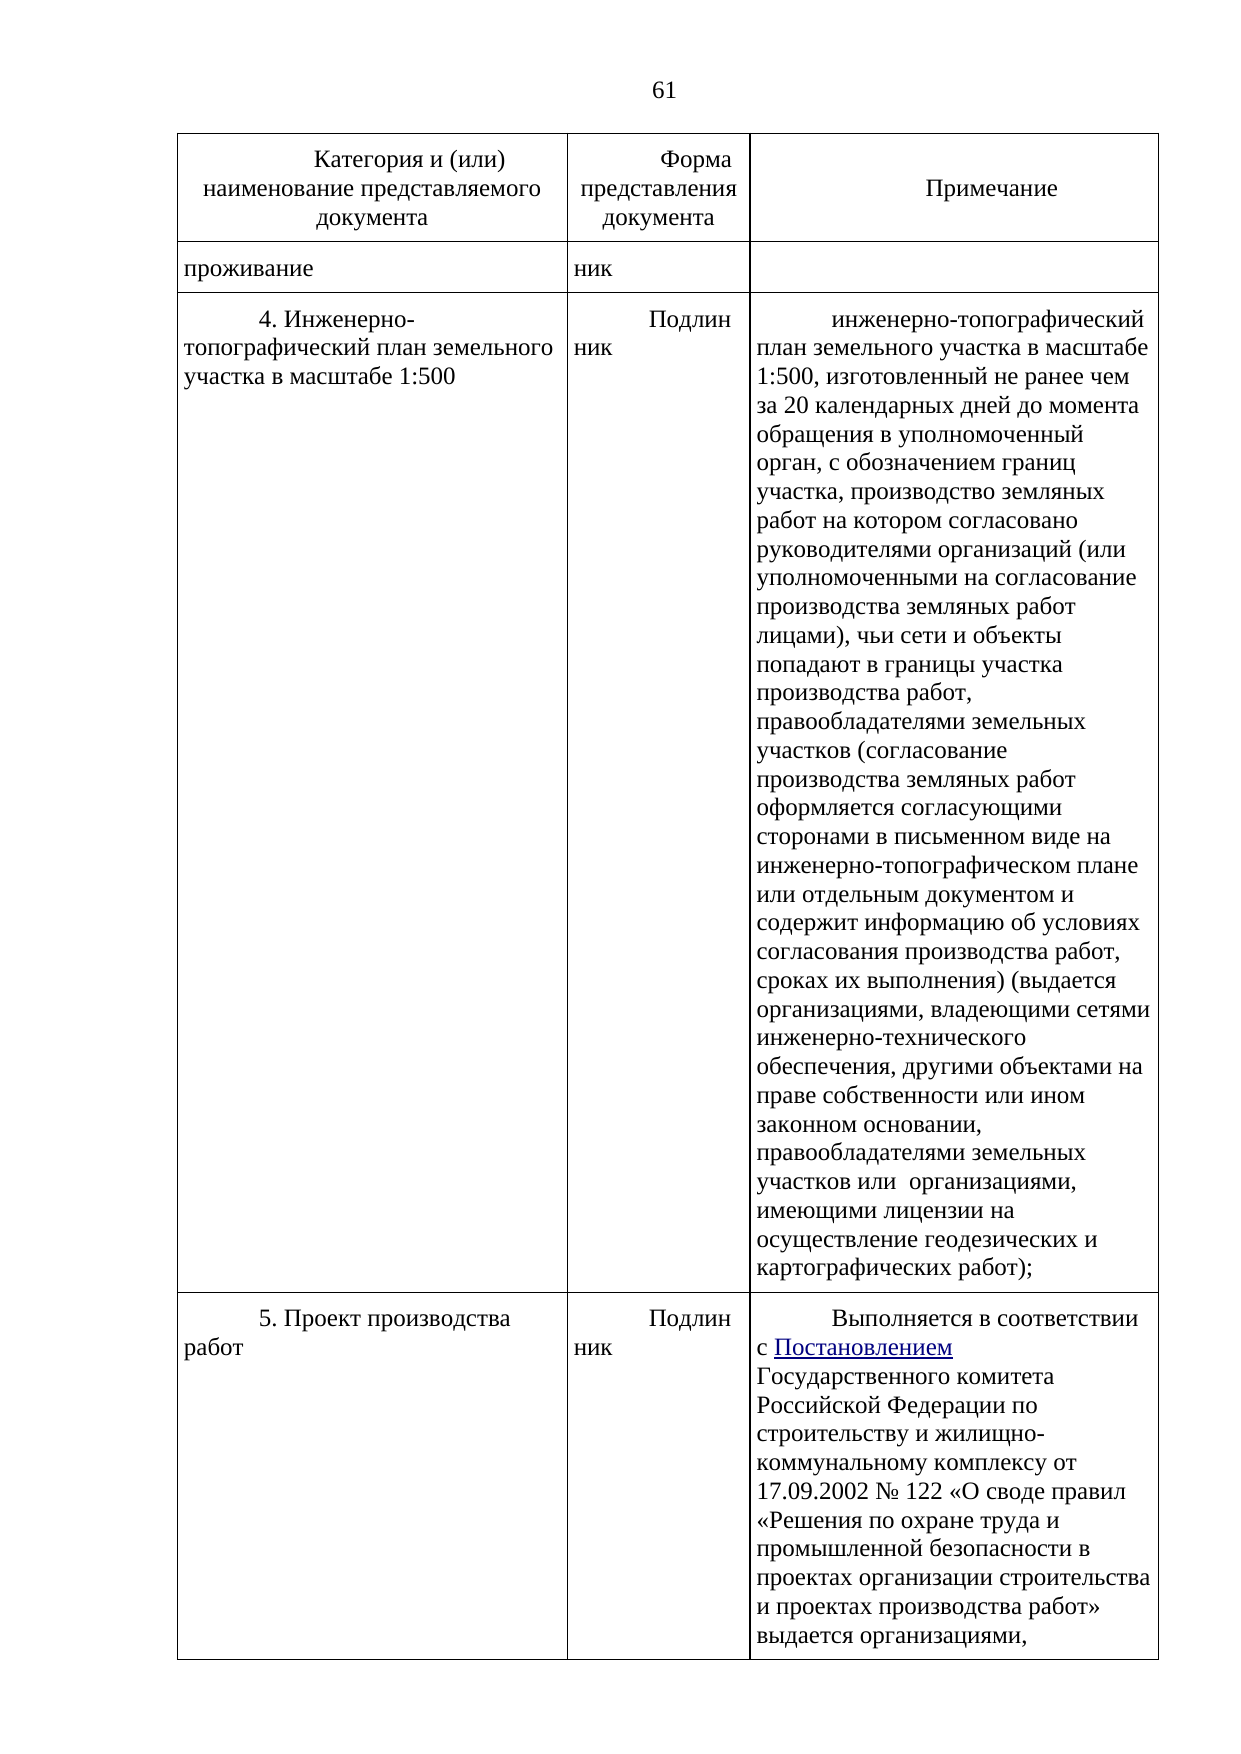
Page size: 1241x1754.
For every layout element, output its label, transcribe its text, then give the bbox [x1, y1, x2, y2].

table_cell 5. Проект производства работ [178, 1293, 567, 1659]
table_cell Подлинник [568, 1293, 749, 1659]
table_header Категория и (или) наименование представляемого документа [178, 134, 567, 241]
table_header Примечание [751, 134, 1158, 241]
table_cell [751, 242, 1158, 292]
table_cell ник [568, 242, 749, 292]
table_header Форма представления документа [568, 134, 749, 241]
table_cell проживание [178, 242, 567, 292]
table_cell Подлинник [568, 293, 749, 1292]
table_cell 4. Инженерно-топографический план земельного участка в масштабе 1:500 [178, 293, 567, 1292]
table_cell инженерно-топографический план земельного участка в масштабе 1:500, изготовленный не ранее чем за 20 календарных дней до момента обращения в уполномоченный орган, с обозначением границ участка, производство земляных работ на котором согласовано руководителями организаций (или уполномоченными на согласование производства земляных работ лицами), чьи сети и объекты попадают в границы участка производства работ, правообладателями земельных участков (согласование производства земляных работ оформляется согласующими сторонами в письменном виде на инженерно-топографическом плане или отдельным документом и содержит информацию об условиях согласования производства работ, сроках их выполнения) (выдается организациями, владеющими сетями инженерно-технического обеспечения, другими объектами на праве собственности или ином законном основании, правообладателями земельных участков или организациями, имеющими лицензии на осуществление геодезических и картографических работ); [751, 293, 1158, 1292]
table_cell Выполняется в соответствии с Постановлением Государственного комитета Российской Федерации по строительству и жилищно-коммунальному комплексу от 17.09.2002 № 122 «О своде правил «Решения по охране труда и промышленной безопасности в проектах организации строительства и проектах производства работ» выдается организациями, [751, 1293, 1158, 1659]
